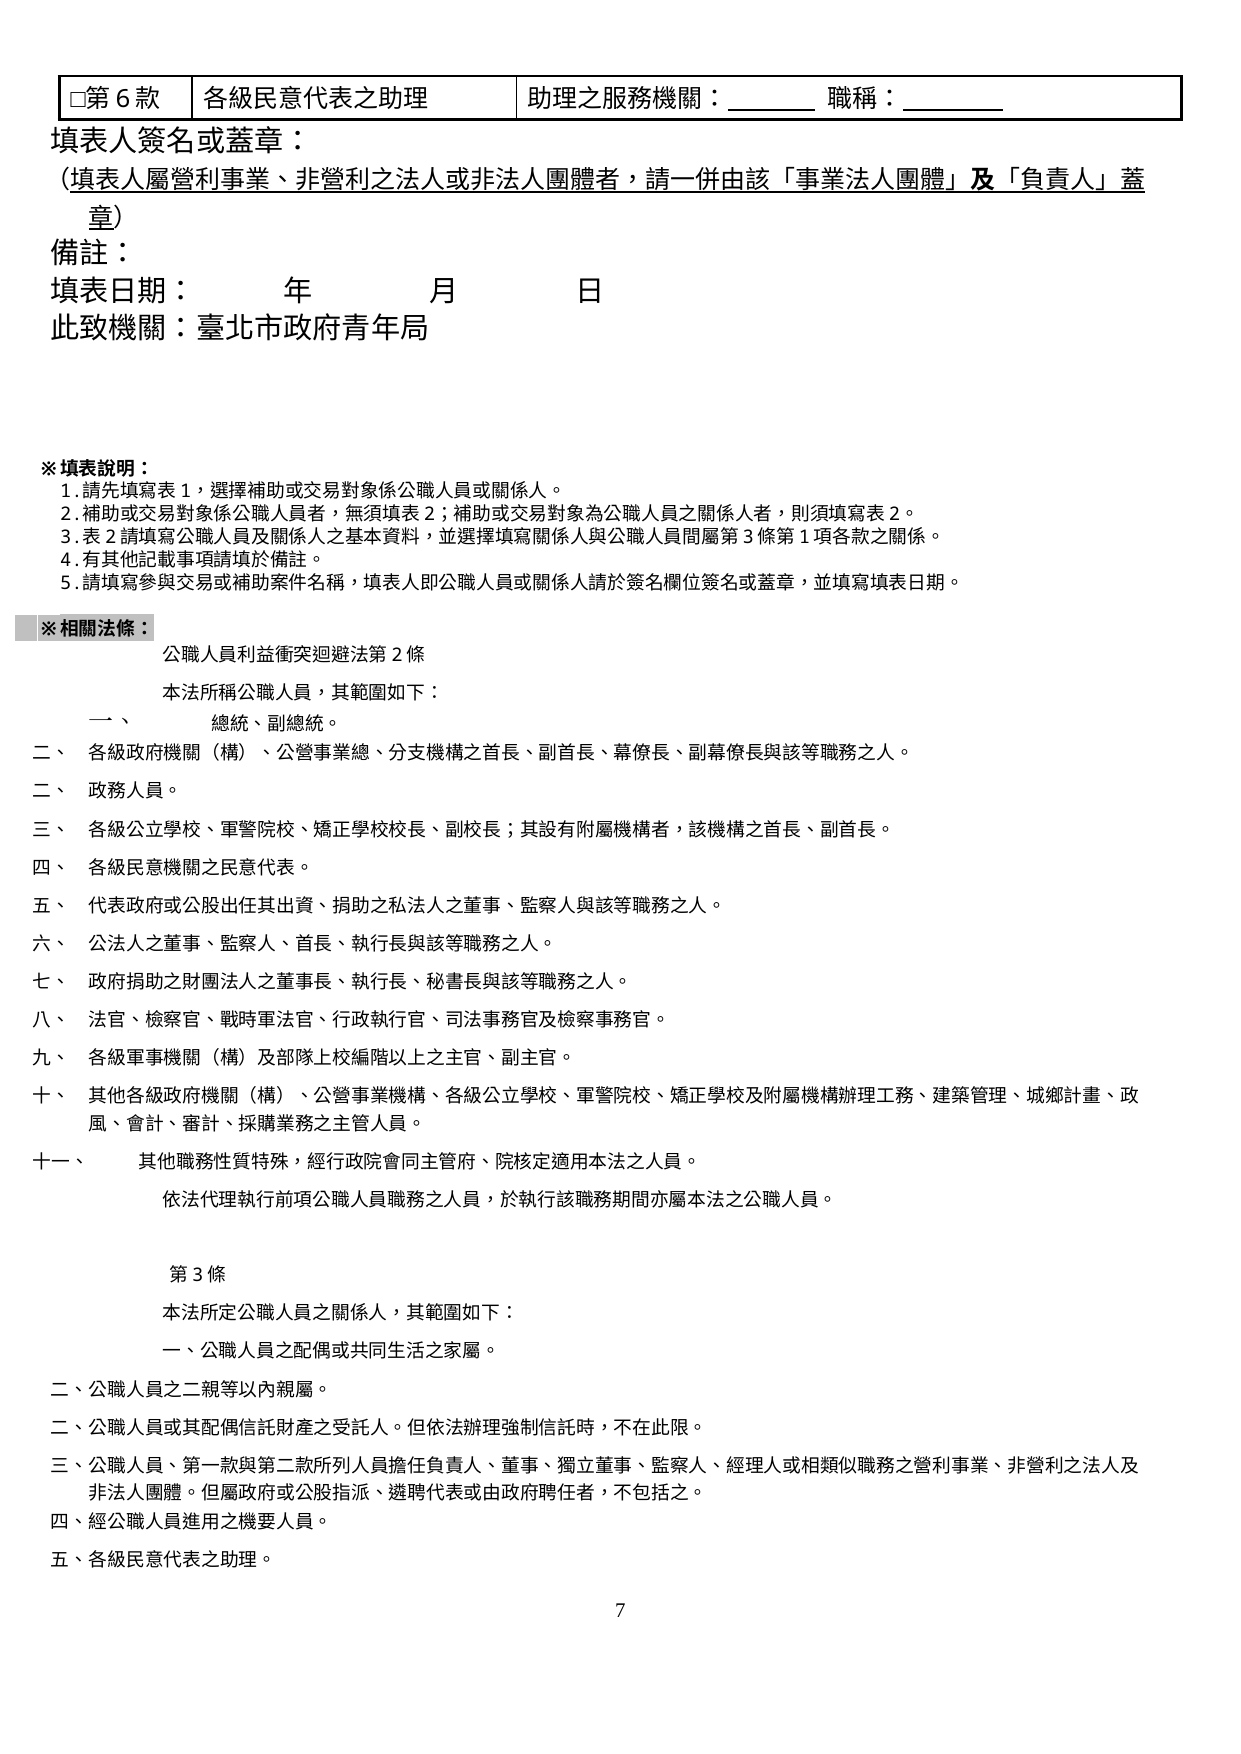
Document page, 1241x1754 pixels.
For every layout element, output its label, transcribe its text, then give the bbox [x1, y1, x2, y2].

text 此致機關：臺北市政府青年局 [15, 309, 1152, 346]
text 2.補助或交易對象係公職人員者，無須填表2；補助或交易對象為公職人員之關係人者，則須填寫表2。 [15, 502, 1240, 525]
text 公職人員利益衝突迴避法第2條 [162, 640, 1152, 667]
list 法官、檢察官、戰時軍法官、行政執行官、司法事務官及檢察事務官。 [32, 1005, 1152, 1032]
text 依法代理執行前項公職人員職務之人員，於執行該職務期間亦屬本法之公職人員。 [162, 1184, 1152, 1212]
table_cell 各級民意代表之助理 [193, 77, 516, 118]
list 各級公立學校、軍警院校、矯正學校校長、副校長；其設有附屬機構者，該機構之首長、副首長。 [32, 814, 1152, 841]
list 公職人員或其配偶信託財產之受託人。但依法辦理強制信託時，不在此限。 [51, 1412, 1152, 1439]
text 本法所定公職人員之關係人，其範圍如下： [162, 1298, 1152, 1325]
text 3.表2請填寫公職人員及關係人之基本資料，並選擇填寫關係人與公職人員間屬第3條第1項各款之關係。 [15, 525, 1240, 548]
list 公法人之董事、監察人、首長、執行長與該等職務之人。 [32, 928, 1152, 956]
list 總統、副總統。 [89, 707, 584, 736]
list 其他各級政府機關（構）、公營事業機構、各級公立學校、軍警院校、矯正學校及附屬機構辦理工務、建築管理、城鄉計畫、政風、會計、審計、採購業務之主管人員。 [32, 1081, 1152, 1135]
table_cell 助理之服務機關： 職稱： [517, 77, 1180, 118]
text 4.有其他記載事項請填於備註。 [15, 548, 1240, 571]
text 一、公職人員之配偶或共同生活之家屬。 [162, 1336, 1152, 1363]
text 5.請填寫參與交易或補助案件名稱，填表人即公職人員或關係人請於簽名欄位簽名或蓋章，並填寫填表日期。 [15, 571, 1240, 594]
list 公職人員、第一款與第二款所列人員擔任負責人、董事、獨立董事、監察人、經理人或相類似職務之營利事業、非營利之法人及非法人團體。但屬政府或公股指派、遴聘代表或由政府聘任者，不包括之。 [51, 1451, 1152, 1505]
list 各級政府機關（構）、公營事業總、分支機構之首長、副首長、幕僚長、副幕僚長與該等職務之人。 [32, 738, 1152, 765]
list 各級民意機關之民意代表。 [32, 852, 1152, 879]
text 1.請先填寫表1，選擇補助或交易對象係公職人員或關係人。 [15, 479, 1240, 502]
list 各級軍事機關（構）及部隊上校編階以上之主官、副主官。 [32, 1043, 1152, 1070]
list 各級民意代表之助理。 [51, 1545, 1152, 1572]
text 本法所稱公職人員，其範圍如下： [162, 678, 584, 705]
list 經公職人員進用之機要人員。 [51, 1507, 1152, 1534]
list 政務人員。 [32, 776, 1152, 803]
text ※填表說明： [15, 457, 1152, 479]
text 第3條 [91, 1260, 1152, 1287]
text 備註： [15, 234, 1152, 271]
text ※相關法條： [15, 617, 1240, 640]
text （填表人屬營利事業、非營利之法人或非法人團體者，請一併由該「事業法人團體」及「負責人」蓋章） [15, 159, 1167, 234]
list 其他職務性質特殊，經行政院會同主管府、院核定適用本法之人員。 [32, 1146, 1152, 1173]
text 填表日期： 年 月 日 [15, 271, 1152, 309]
list 代表政府或公股出任其出資、捐助之私法人之董事、監察人與該等職務之人。 [32, 890, 1152, 918]
list 政府捐助之財團法人之董事長、執行長、秘書長與該等職務之人。 [32, 967, 1152, 994]
list 公職人員之二親等以內親屬。 [51, 1374, 1152, 1401]
table_cell □第6款 [61, 77, 191, 118]
text 填表人簽名或蓋章： [15, 121, 1152, 159]
